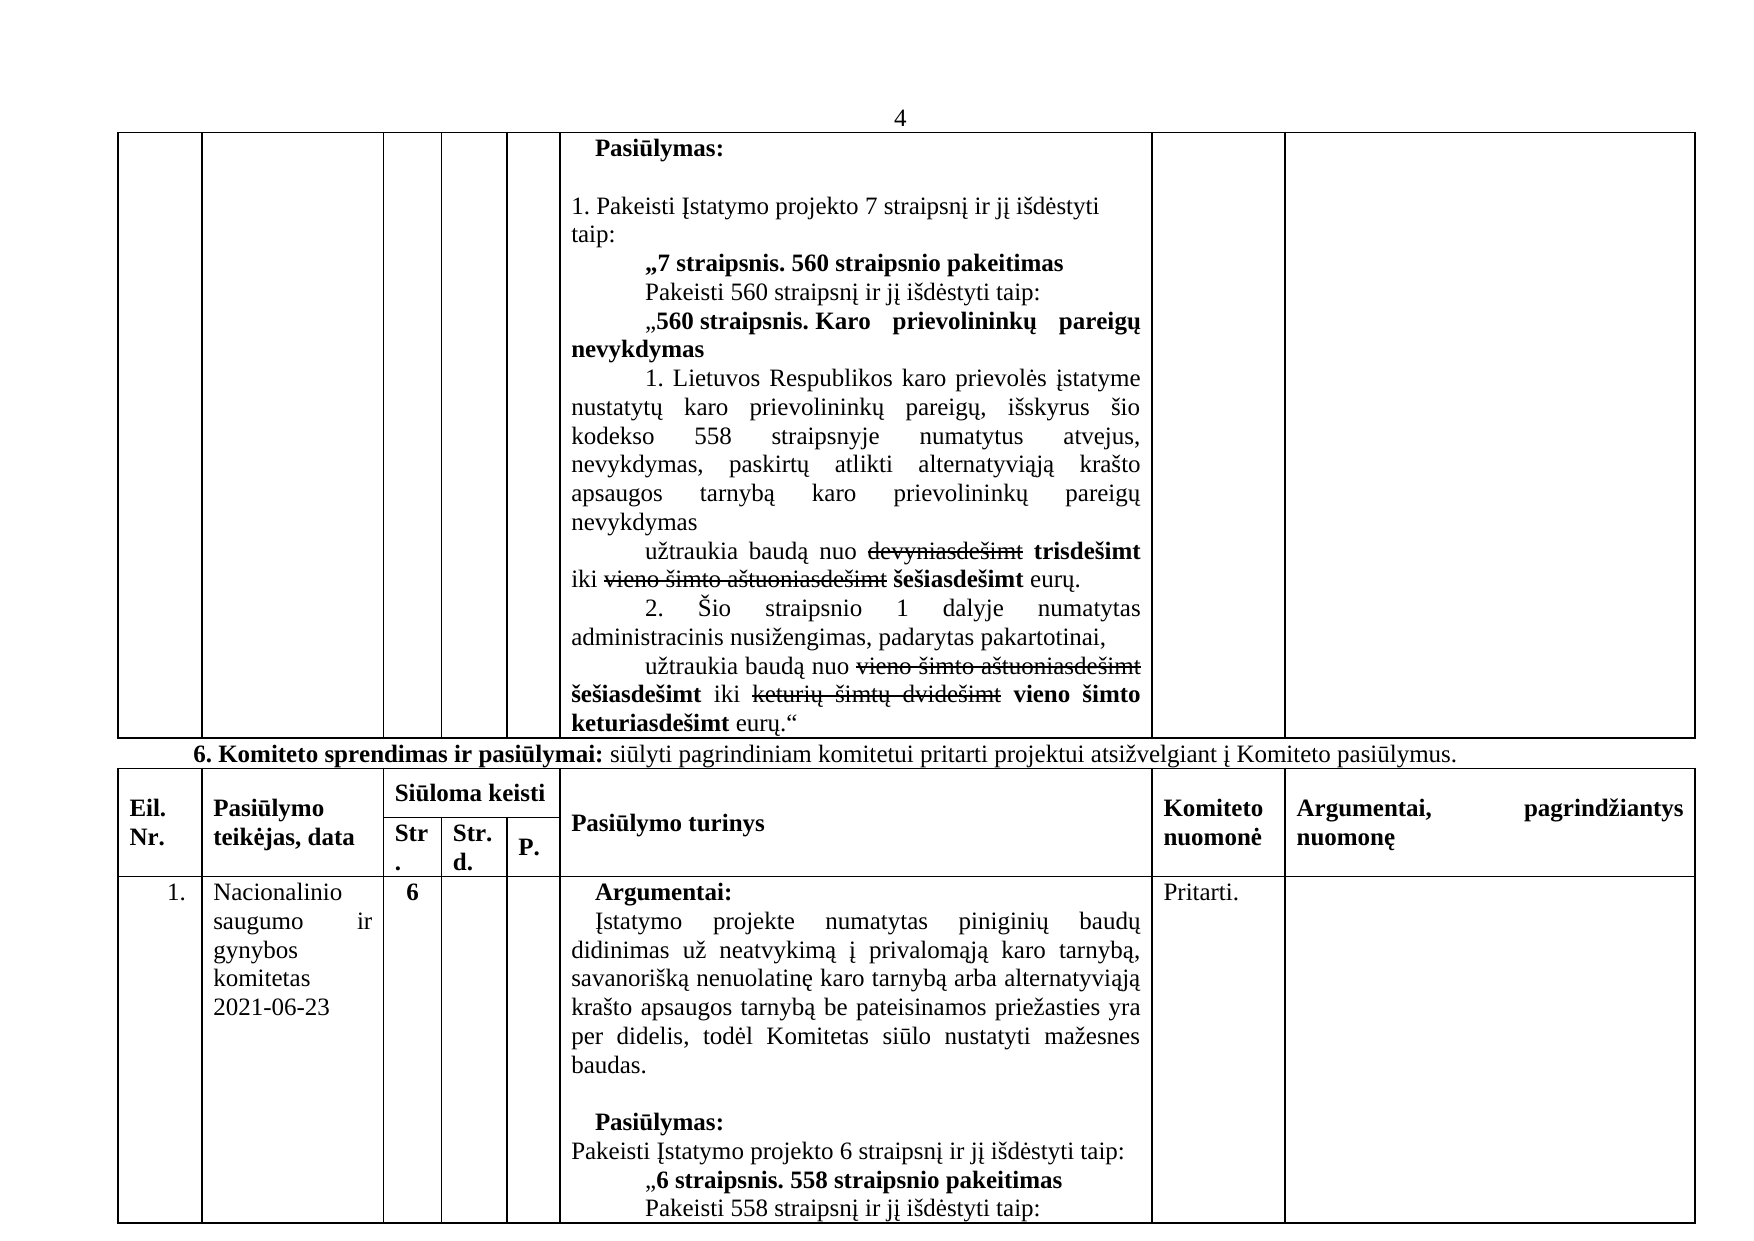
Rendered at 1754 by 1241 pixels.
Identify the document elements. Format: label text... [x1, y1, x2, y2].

table_cell [203, 133, 383, 737]
table_cell [508, 133, 559, 737]
table_cell P. [508, 818, 559, 876]
table_cell [508, 877, 559, 1222]
table_header Siūloma keisti [384, 769, 559, 817]
table_header Komiteto nuomonė [1153, 769, 1284, 876]
table_cell Pritarti. [1153, 877, 1284, 1222]
table_cell Pasiūlymas: 1. Pakeisti Įstatymo projekto 7 straipsnį ir jį išdėstyti taip: „7 straipsnis. 560 straipsnio pakeitimas Pakeisti 560 straipsnį ir jį išdėstyti taip: „560 straipsnis. Karo prievolininkų pareigų nevykdymas 1. Lietuvos Respublikos karo prievolės įstatyme nustatytų karo prievolininkų pareigų, išskyrus šio kodekso 558 straipsnyje numatytus atvejus, nevykdymas, paskirtų atlikti alternatyviąją krašto apsaugos tarnybą karo prievolininkų pareigų nevykdymas užtraukia baudą nuo devyniasdešimt trisdešimt iki vieno šimto aštuoniasdešimt šešiasdešimt eurų. 2. Šio straipsnio 1 dalyje numatytas administracinis nusižengimas, padarytas pakartotinai, užtraukia baudą nuo vieno šimto aštuoniasdešimt šešiasdešimt iki keturių šimtų dvidešimt vieno šimto keturiasdešimt eurų.“ [561, 133, 1151, 737]
table_header Pasiūlymo teikėjas, data [203, 769, 383, 876]
table_cell [119, 877, 201, 1222]
table_cell [119, 133, 201, 737]
table_cell [1286, 133, 1694, 737]
table_cell Str. d. [442, 818, 506, 876]
table_header Eil. Nr. [119, 769, 201, 876]
table_cell Str. [384, 818, 441, 876]
table_cell [1286, 877, 1694, 1222]
table_cell [442, 133, 506, 737]
table_cell [442, 877, 506, 1222]
table_cell Nacionalinio saugumo ir gynybos komitetas 2021-06-23 [203, 877, 383, 1222]
table_header Pasiūlymo turinys [561, 769, 1151, 876]
table_cell Argumentai: Įstatymo projekte numatytas piniginių baudų didinimas už neatvykimą į privalomąją karo tarnybą, savanorišką nenuolatinę karo tarnybą arba alternatyviąją krašto apsaugos tarnybą be pateisinamos priežasties yra per didelis, todėl Komitetas siūlo nustatyti mažesnes baudas. Pasiūlymas: Pakeisti Įstatymo projekto 6 straipsnį ir jį išdėstyti taip: „6 straipsnis. 558 straipsnio pakeitimas Pakeisti 558 straipsnį ir jį išdėstyti taip: [561, 877, 1151, 1222]
table_cell [1153, 133, 1284, 737]
table_header Argumentai, pagrindžiantys nuomonę [1286, 769, 1694, 876]
text 6. Komiteto sprendimas ir pasiūlymai: siūlyti pagrindiniam komitetui pritarti projektui atsižvelgiant į Komiteto pasiūlymus. [118, 739, 1695, 767]
table_cell 6 [384, 877, 441, 1222]
table_cell [384, 133, 441, 737]
